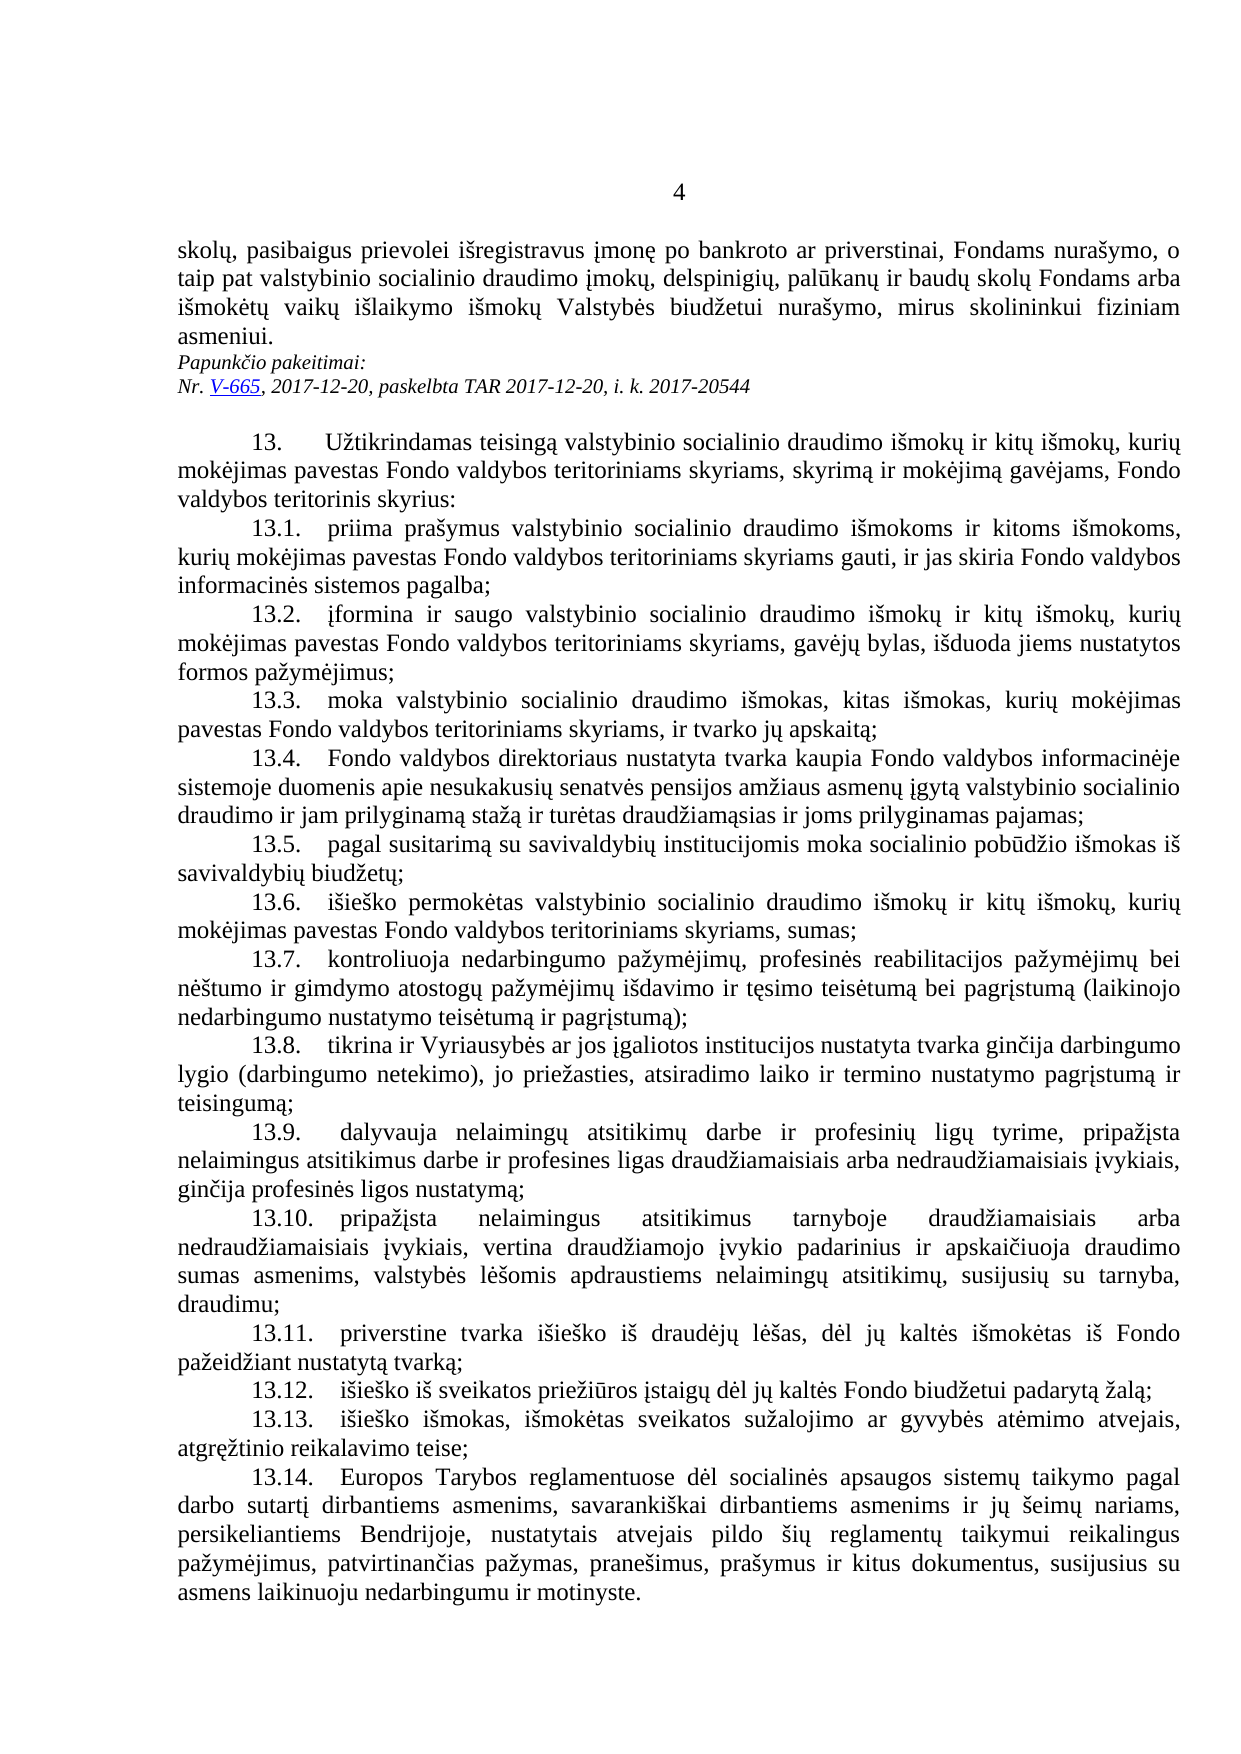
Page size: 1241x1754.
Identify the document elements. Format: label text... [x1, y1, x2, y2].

text 13.3. moka valstybinio socialinio draudimo išmokas, kitas išmokas, kurių mokėjimas pavestas Fondo valdybos teritoriniams skyriams, ir tvarko jų apskaitą; [177, 685, 1181, 743]
text 13.9. dalyvauja nelaimingų atsitikimų darbe ir profesinių ligų tyrime, pripažįsta nelaimingus atsitikimus darbe ir profesines ligas draudžiamaisiais arba nedraudžiamaisiais įvykiais, ginčija profesinės ligos nustatymą; [177, 1117, 1181, 1203]
text 13. Užtikrindamas teisingą valstybinio socialinio draudimo išmokų ir kitų išmokų, kurių mokėjimas pavestas Fondo valdybos teritoriniams skyriams, skyrimą ir mokėjimą gavėjams, Fondo valdybos teritorinis skyrius: [177, 427, 1181, 513]
text 13.10. pripažįsta nelaimingus atsitikimus tarnyboje draudžiamaisiais arba nedraudžiamaisiais įvykiais, vertina draudžiamojo įvykio padarinius ir apskaičiuoja draudimo sumas asmenims, valstybės lėšomis apdraustiems nelaimingų atsitikimų, susijusių su tarnyba, draudimu; [177, 1203, 1181, 1318]
text 13.12. išieško iš sveikatos priežiūros įstaigų dėl jų kaltės Fondo biudžetui padarytą žalą; [177, 1375, 1181, 1404]
text 13.11. priverstine tvarka išieško iš draudėjų lėšas, dėl jų kaltės išmokėtas iš Fondo pažeidžiant nustatytą tvarką; [177, 1318, 1181, 1375]
text 13.6. išieško permokėtas valstybinio socialinio draudimo išmokų ir kitų išmokų, kurių mokėjimas pavestas Fondo valdybos teritoriniams skyriams, sumas; [177, 887, 1181, 944]
text 13.5. pagal susitarimą su savivaldybių institucijomis moka socialinio pobūdžio išmokas iš savivaldybių biudžetų; [177, 829, 1181, 887]
text skolų, pasibaigus prievolei išregistravus įmonę po bankroto ar priverstinai, Fondams nurašymo, o taip pat valstybinio socialinio draudimo įmokų, delspinigių, palūkanų ir baudų skolų Fondams arba išmokėtų vaikų išlaikymo išmokų Valstybės biudžetui nurašymo, mirus skolininkui fiziniam asmeniui. [177, 235, 1181, 350]
text 13.2. įformina ir saugo valstybinio socialinio draudimo išmokų ir kitų išmokų, kurių mokėjimas pavestas Fondo valdybos teritoriniams skyriams, gavėjų bylas, išduoda jiems nustatytos formos pažymėjimus; [177, 599, 1181, 685]
text Papunkčio pakeitimai: [177, 350, 1181, 374]
text 13.4. Fondo valdybos direktoriaus nustatyta tvarka kaupia Fondo valdybos informacinėje sistemoje duomenis apie nesukakusių senatvės pensijos amžiaus asmenų įgytą valstybinio socialinio draudimo ir jam prilyginamą stažą ir turėtas draudžiamąsias ir joms prilyginamas pajamas; [177, 743, 1181, 829]
text 13.8. tikrina ir Vyriausybės ar jos įgaliotos institucijos nustatyta tvarka ginčija darbingumo lygio (darbingumo netekimo), jo priežasties, atsiradimo laiko ir termino nustatymo pagrįstumą ir teisingumą; [177, 1030, 1181, 1117]
text 13.7. kontroliuoja nedarbingumo pažymėjimų, profesinės reabilitacijos pažymėjimų bei nėštumo ir gimdymo atostogų pažymėjimų išdavimo ir tęsimo teisėtumą bei pagrįstumą (laikinojo nedarbingumo nustatymo teisėtumą ir pagrįstumą); [177, 944, 1181, 1030]
text 13.1. priima prašymus valstybinio socialinio draudimo išmokoms ir kitoms išmokoms, kurių mokėjimas pavestas Fondo valdybos teritoriniams skyriams gauti, ir jas skiria Fondo valdybos informacinės sistemos pagalba; [177, 513, 1181, 599]
text 13.14. Europos Tarybos reglamentuose dėl socialinės apsaugos sistemų taikymo pagal darbo sutartį dirbantiems asmenims, savarankiškai dirbantiems asmenims ir jų šeimų nariams, persikeliantiems Bendrijoje, nustatytais atvejais pildo šių reglamentų taikymui reikalingus pažymėjimus, patvirtinančias pažymas, pranešimus, prašymus ir kitus dokumentus, susijusius su asmens laikinuoju nedarbingumu ir motinyste. [177, 1462, 1181, 1605]
text Nr. V-665, 2017-12-20, paskelbta TAR 2017-12-20, i. k. 2017-20544 [177, 374, 1181, 398]
text 13.13. išieško išmokas, išmokėtas sveikatos sužalojimo ar gyvybės atėmimo atvejais, atgręžtinio reikalavimo teise; [177, 1404, 1181, 1462]
